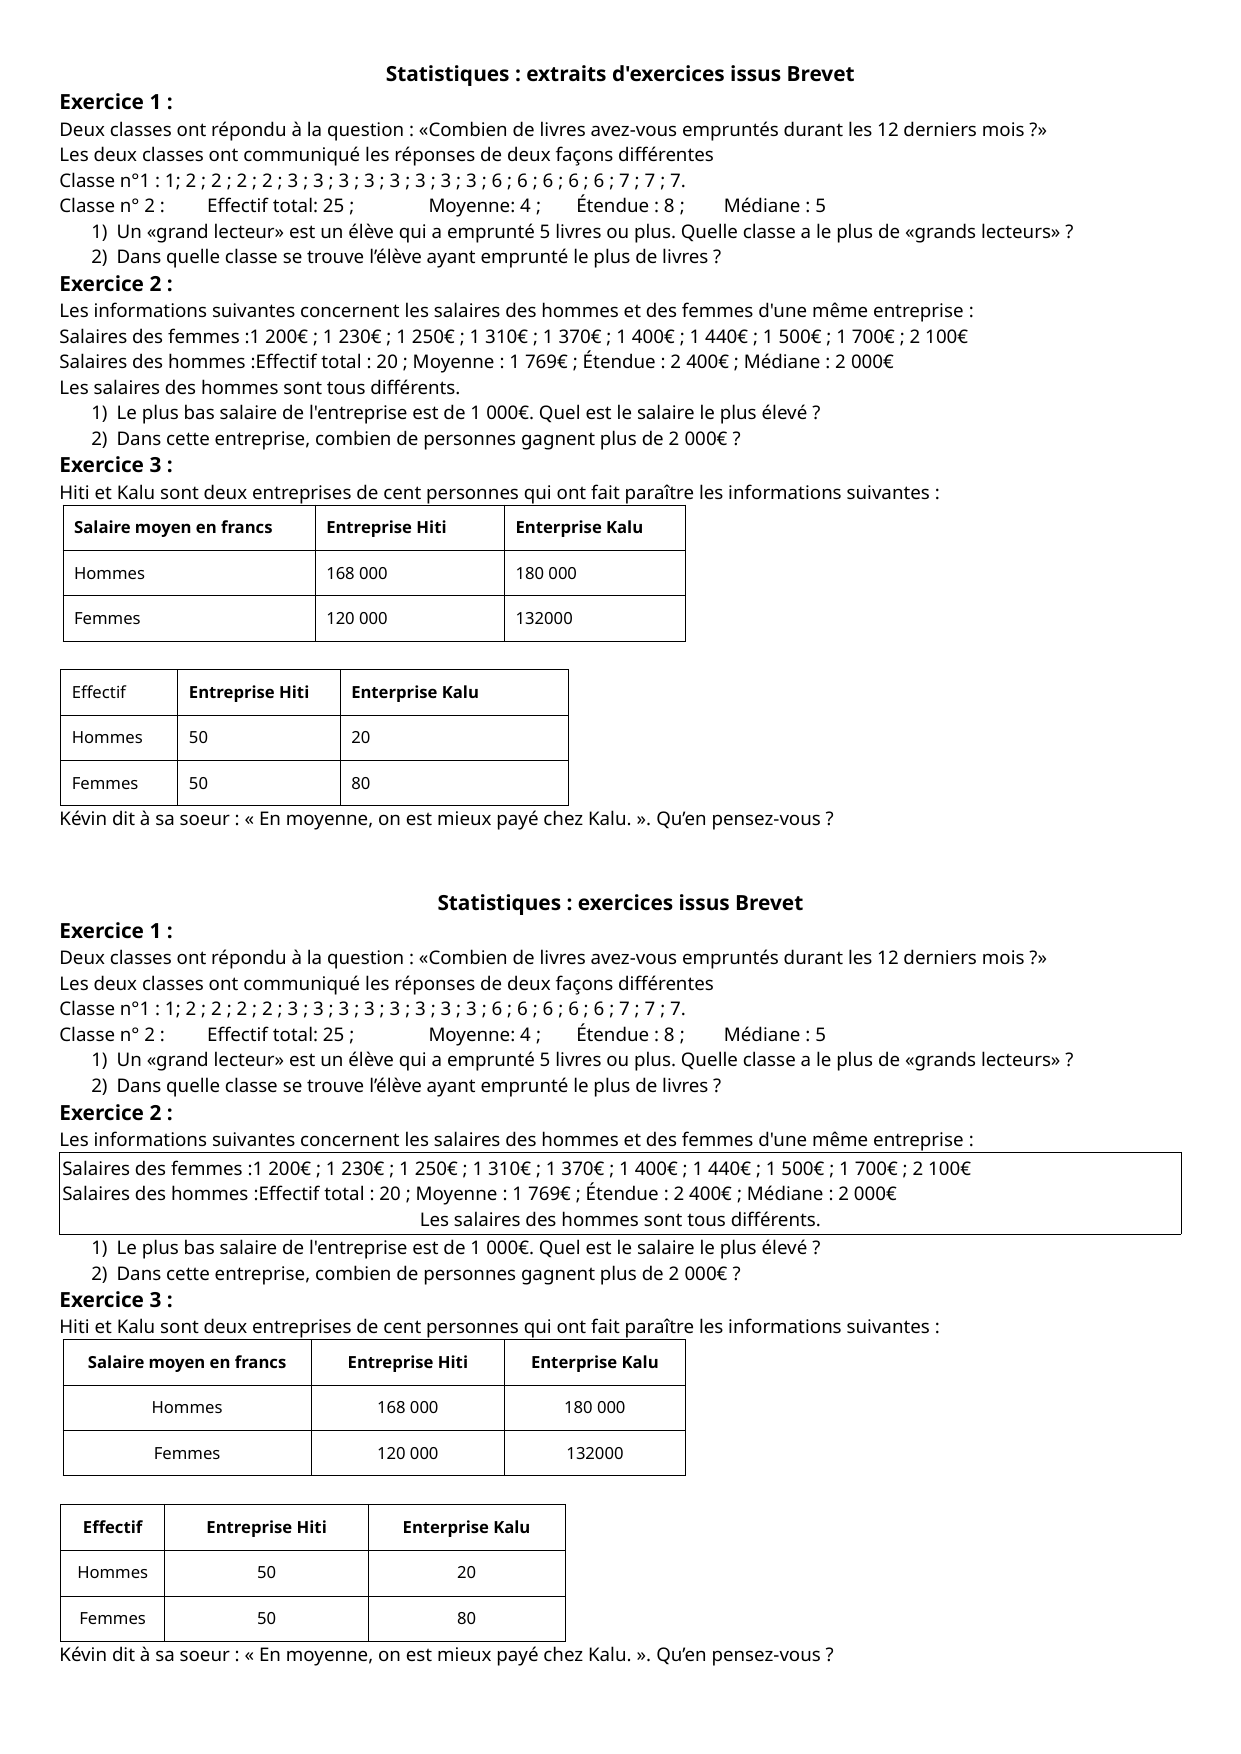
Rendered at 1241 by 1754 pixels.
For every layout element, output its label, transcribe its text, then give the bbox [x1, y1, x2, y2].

table_header Salaire moyen en francs [64, 1340, 311, 1385]
text Classe n°1 : 1; 2 ; 2 ; 2 ; 2 ; 3 ; 3 ; 3 ; 3 ; 3 ; 3 ; 3 ; 3 ; 6 ; 6 ; 6 ; 6 ; 6 ; 7 ; 7 ; 7. [59, 167, 1181, 192]
list Dans quelle classe se trouve l’élève ayant emprunté le plus de livres ? [91, 243, 1181, 269]
text Classe n° 2 : Effectif total: 25 ; Moyenne: 4 ; Étendue : 8 ; Médiane : 5 [59, 1021, 1181, 1047]
text Exercice 3 : [59, 1285, 1181, 1314]
table_cell Femmes [64, 1431, 311, 1475]
text Les deux classes ont communiqué les réponses de deux façons différentes [59, 970, 1181, 996]
list Le plus bas salaire de l'entreprise est de 1 000€. Quel est le salaire le plus élevé ? [91, 1235, 1181, 1260]
text Kévin dit à sa soeur : « En moyenne, on est mieux payé chez Kalu. ». Qu’en pensez-vous ? [59, 1641, 1181, 1667]
table_cell 20 [369, 1551, 565, 1596]
text Exercice 1 : [59, 916, 1181, 945]
table_header Enterprise Kalu [505, 506, 685, 550]
table_cell Femmes [64, 596, 315, 641]
table_header Enterprise Kalu [341, 670, 568, 715]
table_cell 180 000 [505, 1386, 685, 1430]
table_cell 168 000 [316, 551, 504, 595]
text Les salaires des hommes sont tous différents. [60, 1203, 1181, 1234]
text Les informations suivantes concernent les salaires des hommes et des femmes d'une même entreprise : [59, 297, 1181, 323]
text Deux classes ont répondu à la question : «Combien de livres avez-vous empruntés durant les 12 derniers mois ?» [59, 945, 1181, 970]
list Dans quelle classe se trouve l’élève ayant emprunté le plus de livres ? [91, 1072, 1181, 1098]
text Hiti et Kalu sont deux entreprises de cent personnes qui ont fait paraître les informations suivantes : [59, 1314, 1181, 1339]
table_cell Hommes [61, 1551, 164, 1596]
text Salaires des hommes :Effectif total : 20 ; Moyenne : 1 769€ ; Étendue : 2 400€ ; Médiane : 2 000€ [60, 1177, 1181, 1203]
text Deux classes ont répondu à la question : «Combien de livres avez-vous empruntés durant les 12 derniers mois ?» [59, 116, 1181, 141]
list Un «grand lecteur» est un élève qui a emprunté 5 livres ou plus. Quelle classe a le plus de «grands lecteurs» ? [91, 218, 1181, 243]
text Les informations suivantes concernent les salaires des hommes et des femmes d'une même entreprise : [59, 1126, 1181, 1152]
text Hiti et Kalu sont deux entreprises de cent personnes qui ont fait paraître les informations suivantes : [59, 479, 1181, 504]
table_cell 50 [165, 1597, 368, 1641]
text Classe n° 2 : Effectif total: 25 ; Moyenne: 4 ; Étendue : 8 ; Médiane : 5 [59, 192, 1181, 218]
text Les deux classes ont communiqué les réponses de deux façons différentes [59, 141, 1181, 167]
table_header Entreprise Hiti [316, 506, 504, 550]
list Un «grand lecteur» est un élève qui a emprunté 5 livres ou plus. Quelle classe a le plus de «grands lecteurs» ? [91, 1047, 1181, 1072]
table_cell 80 [341, 761, 568, 805]
text Kévin dit à sa soeur : « En moyenne, on est mieux payé chez Kalu. ». Qu’en pensez-vous ? [59, 805, 1181, 831]
table_header Effectif [61, 670, 177, 715]
text Exercice 1 : [59, 87, 1181, 116]
table_cell 50 [165, 1551, 368, 1596]
table_cell 120 000 [312, 1431, 504, 1475]
table_header Effectif [61, 1505, 164, 1550]
table_cell 50 [178, 716, 340, 760]
text Exercice 3 : [59, 451, 1181, 479]
table_cell 50 [178, 761, 340, 805]
table_cell Hommes [64, 551, 315, 595]
text Salaires des femmes :1 200€ ; 1 230€ ; 1 250€ ; 1 310€ ; 1 370€ ; 1 400€ ; 1 440€ ; 1 500€ ; 1 700€ ; 2 100€ [60, 1153, 1181, 1177]
table_cell 180 000 [505, 551, 685, 595]
table_header Entreprise Hiti [165, 1505, 368, 1550]
table_cell 132000 [505, 596, 685, 641]
list Dans cette entreprise, combien de personnes gagnent plus de 2 000€ ? [91, 425, 1181, 451]
table_cell 80 [369, 1597, 565, 1641]
text Exercice 2 : [59, 269, 1181, 297]
table_cell 20 [341, 716, 568, 760]
text Les salaires des hommes sont tous différents. [59, 374, 1181, 399]
text Statistiques : extraits d'exercices issus Brevet [59, 59, 1181, 87]
table_cell 168 000 [312, 1386, 504, 1430]
table_cell 120 000 [316, 596, 504, 641]
text Classe n°1 : 1; 2 ; 2 ; 2 ; 2 ; 3 ; 3 ; 3 ; 3 ; 3 ; 3 ; 3 ; 3 ; 6 ; 6 ; 6 ; 6 ; 6 ; 7 ; 7 ; 7. [59, 996, 1181, 1021]
list Le plus bas salaire de l'entreprise est de 1 000€. Quel est le salaire le plus élevé ? [91, 399, 1181, 425]
table_header Enterprise Kalu [505, 1340, 685, 1385]
table_cell Femmes [61, 761, 177, 805]
table_header Entreprise Hiti [312, 1340, 504, 1385]
table_cell Femmes [61, 1597, 164, 1641]
table_header Enterprise Kalu [369, 1505, 565, 1550]
text Salaires des hommes :Effectif total : 20 ; Moyenne : 1 769€ ; Étendue : 2 400€ ; Médiane : 2 000€ [59, 348, 1181, 374]
table_header Salaire moyen en francs [64, 506, 315, 550]
list Dans cette entreprise, combien de personnes gagnent plus de 2 000€ ? [91, 1260, 1181, 1285]
table_cell Hommes [61, 716, 177, 760]
table_cell 132000 [505, 1431, 685, 1475]
text Salaires des femmes :1 200€ ; 1 230€ ; 1 250€ ; 1 310€ ; 1 370€ ; 1 400€ ; 1 440€ ; 1 500€ ; 1 700€ ; 2 100€ [59, 323, 1181, 348]
table_header Entreprise Hiti [178, 670, 340, 715]
text Statistiques : exercices issus Brevet [59, 888, 1181, 916]
table_cell Hommes [64, 1386, 311, 1430]
text Exercice 2 : [59, 1098, 1181, 1126]
